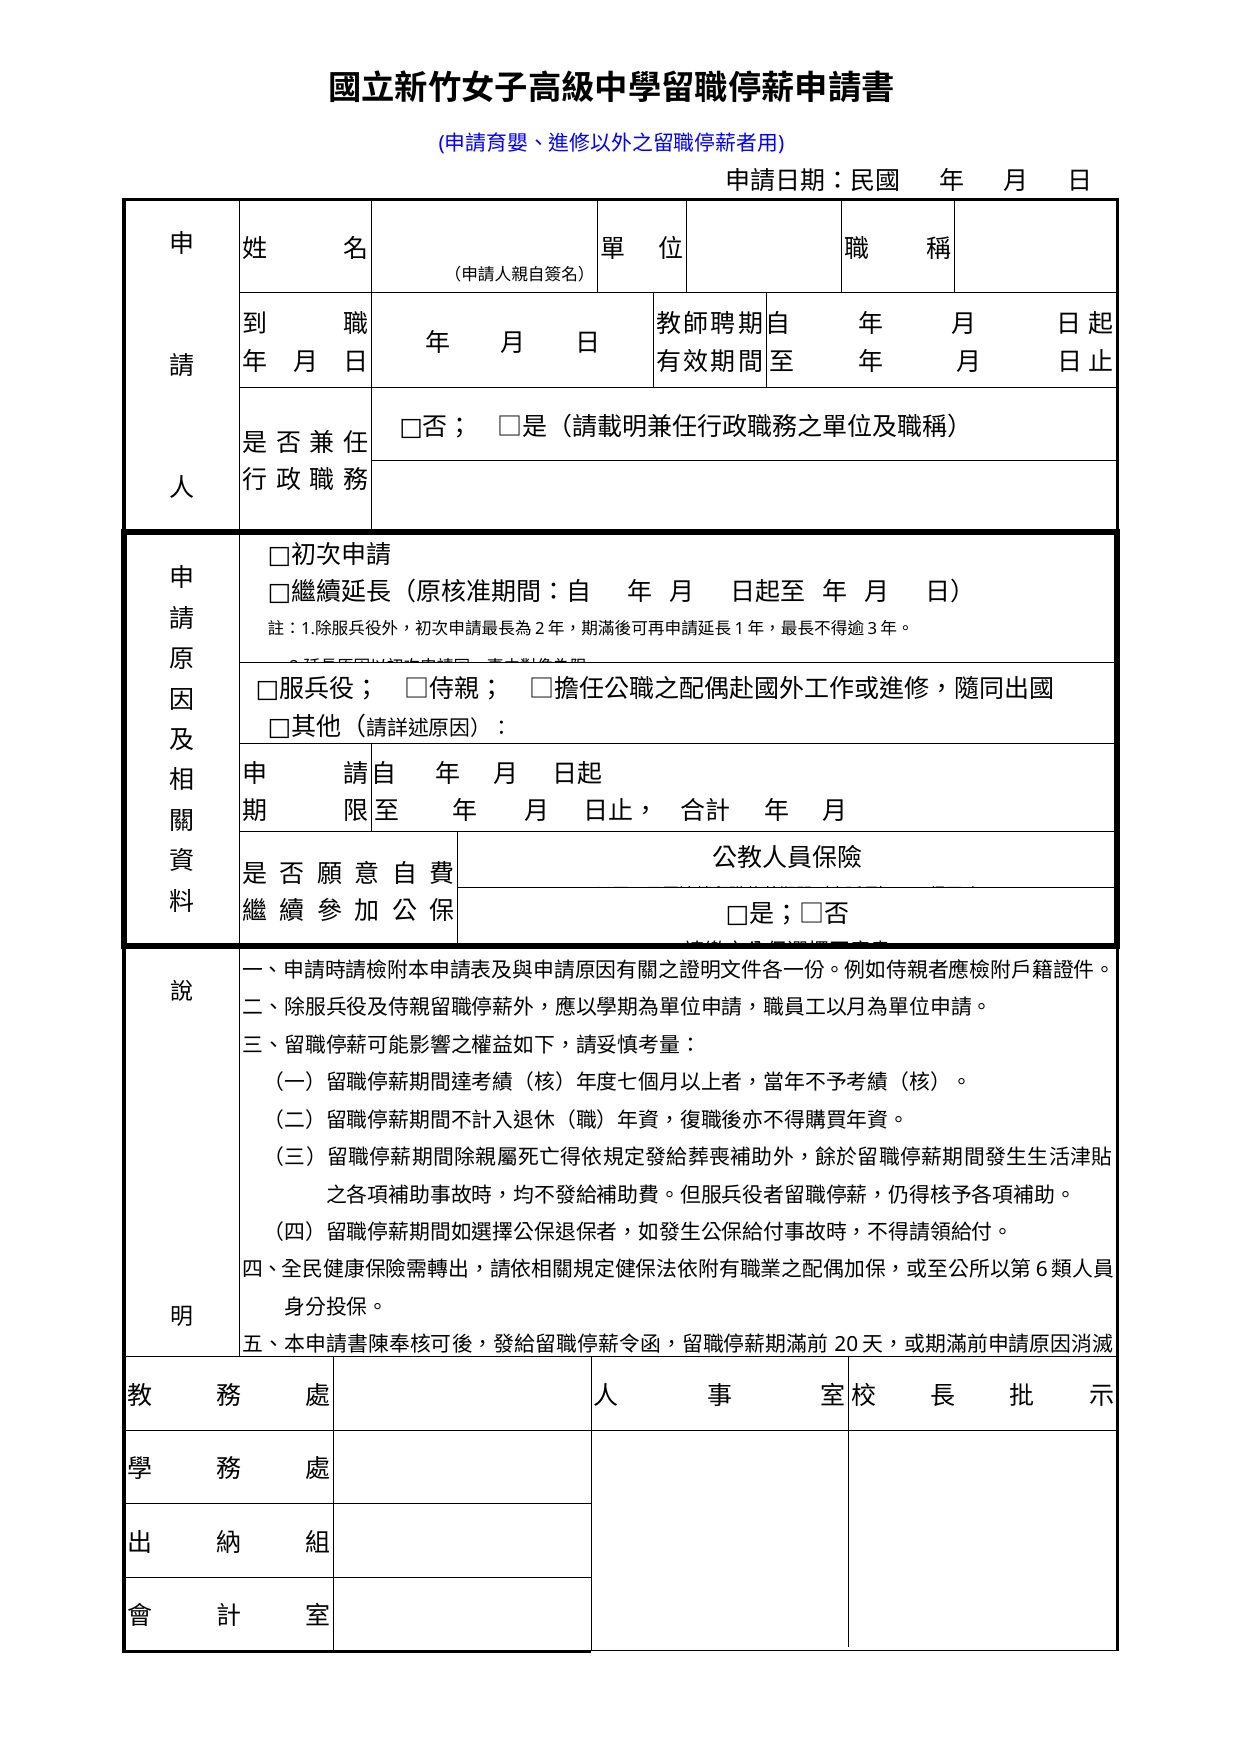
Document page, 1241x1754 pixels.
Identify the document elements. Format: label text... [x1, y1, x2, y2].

table_cell 教務處 [126, 1357, 333, 1430]
table_cell 公教人員保險 以同一原因連續留職停薪期間（含延長），不得更改 ， [458, 832, 1114, 887]
table_cell [334, 1357, 591, 1430]
table_cell [334, 1431, 591, 1503]
table_cell 到職 年月日 [240, 293, 371, 386]
table_cell [848, 1431, 1116, 1650]
table_header 申請人 [126, 201, 239, 529]
table_header 單位 [598, 201, 686, 292]
table_header [687, 201, 841, 292]
table_cell 是否願意自費 繼續參加公保 [240, 832, 457, 943]
table_cell 申請 期限 [240, 744, 371, 831]
table_cell □是；□否 請繳交公保選擇同意書 [458, 888, 1114, 943]
table_cell 年 月 日 [372, 293, 653, 386]
table_cell 自 年 月 日起 至 年 月 日止 [767, 293, 1116, 386]
table_cell [372, 461, 1116, 529]
table_header [955, 201, 1116, 292]
table_cell □否； □是（請載明兼任行政職務之單位及職稱） [372, 388, 1116, 460]
table_header （申請人親自簽名） [372, 201, 597, 292]
table_cell 一、申請時請檢附本申請表及與申請原因有關之證明文件各一份。例如侍親者應檢附戶籍證件。 二、除服兵役及侍親留職停薪外，應以學期為單位申請，職員工以月為單位申請。 三、留職停薪可能影響之權益如下，請妥慎考量： （一）留職停薪期間達考績（核）年度七個月以上者，當年不予考績（核）。 （二）留職停薪期間不計入退休（職）年資，復職後亦不得購買年資。 （三）留職停薪期間除親屬死亡得依規定發給葬喪補助外，餘於留職停薪期間發生生活津貼之各項補助事故時，均不發給補助費。但服兵役者留職停薪，仍得核予各項補助。 （四）留職停薪期間如選擇公保退保者，如發生公保給付事故時，不得請領給付。 四、全民健康保險需轉出，請依相關規定健保法依附有職業之配偶加保，或至公所以第6類人員身分投保。 五、本申請書陳奉核可後，發給留職停薪令函，留職停薪期滿前20天，或期滿前申請原因消滅 時，應返校申請復職，逾期經學校通知仍不申請者，依聘約暨相關法令規定處理。另依行政院910227院授人給字第091020190號函規定，服兵役留職停薪者，以實際復職報到日支薪，是類人員應於退伍（或驗退）生效當日返校辦理復職報到，以免年資中斷，權益受損。 五、復職後，應配合機關學校當時業務（課務）需要，接受業務（課務）之安排，而不以留職停薪前原業務（課務）為限。 [240, 949, 1116, 1356]
table_cell [334, 1578, 591, 1650]
table_cell □服兵役； □侍親； □擔任公職之配偶赴國外工作或進修，隨同出國 □其他（請詳述原因）： [240, 663, 1114, 743]
table_cell 是否兼任 行政職務 [240, 388, 371, 529]
table_cell [592, 1431, 848, 1650]
table_cell 出納組 [126, 1504, 333, 1577]
text 申請日期：民國 年 月 日 [130, 160, 1092, 197]
table_cell 申請原因及相關資料 [127, 535, 239, 943]
table_cell 校長批示 [849, 1357, 1116, 1430]
table_cell 人事室 [592, 1357, 848, 1430]
table_cell 學務處 [126, 1431, 333, 1503]
table_cell □初次申請 □繼續延長（原核准期間：自 年 月 日起至 年 月 日） 註：1.除服兵役外，初次申請最長為2年，期滿後可再申請延長1年，最長不得逾3年。 2.延長原因以初次申請同一事由對像為限。 [240, 535, 1114, 662]
text (申請育嬰、進修以外之留職停薪者用) [130, 122, 1092, 160]
table_cell 會計室 [126, 1578, 333, 1650]
text 國立新竹女子高級中學留職停薪申請書 [130, 47, 1092, 122]
table_cell 自 年 月 日起 至 年 月 日止， 合計 年 月 [372, 744, 1114, 831]
table_cell 教師聘期 有效期間 [654, 293, 766, 386]
table_cell 說明 [126, 949, 239, 1356]
table_header 姓名 [240, 201, 371, 292]
table_header 職稱 [842, 201, 954, 292]
table_cell [334, 1504, 591, 1577]
